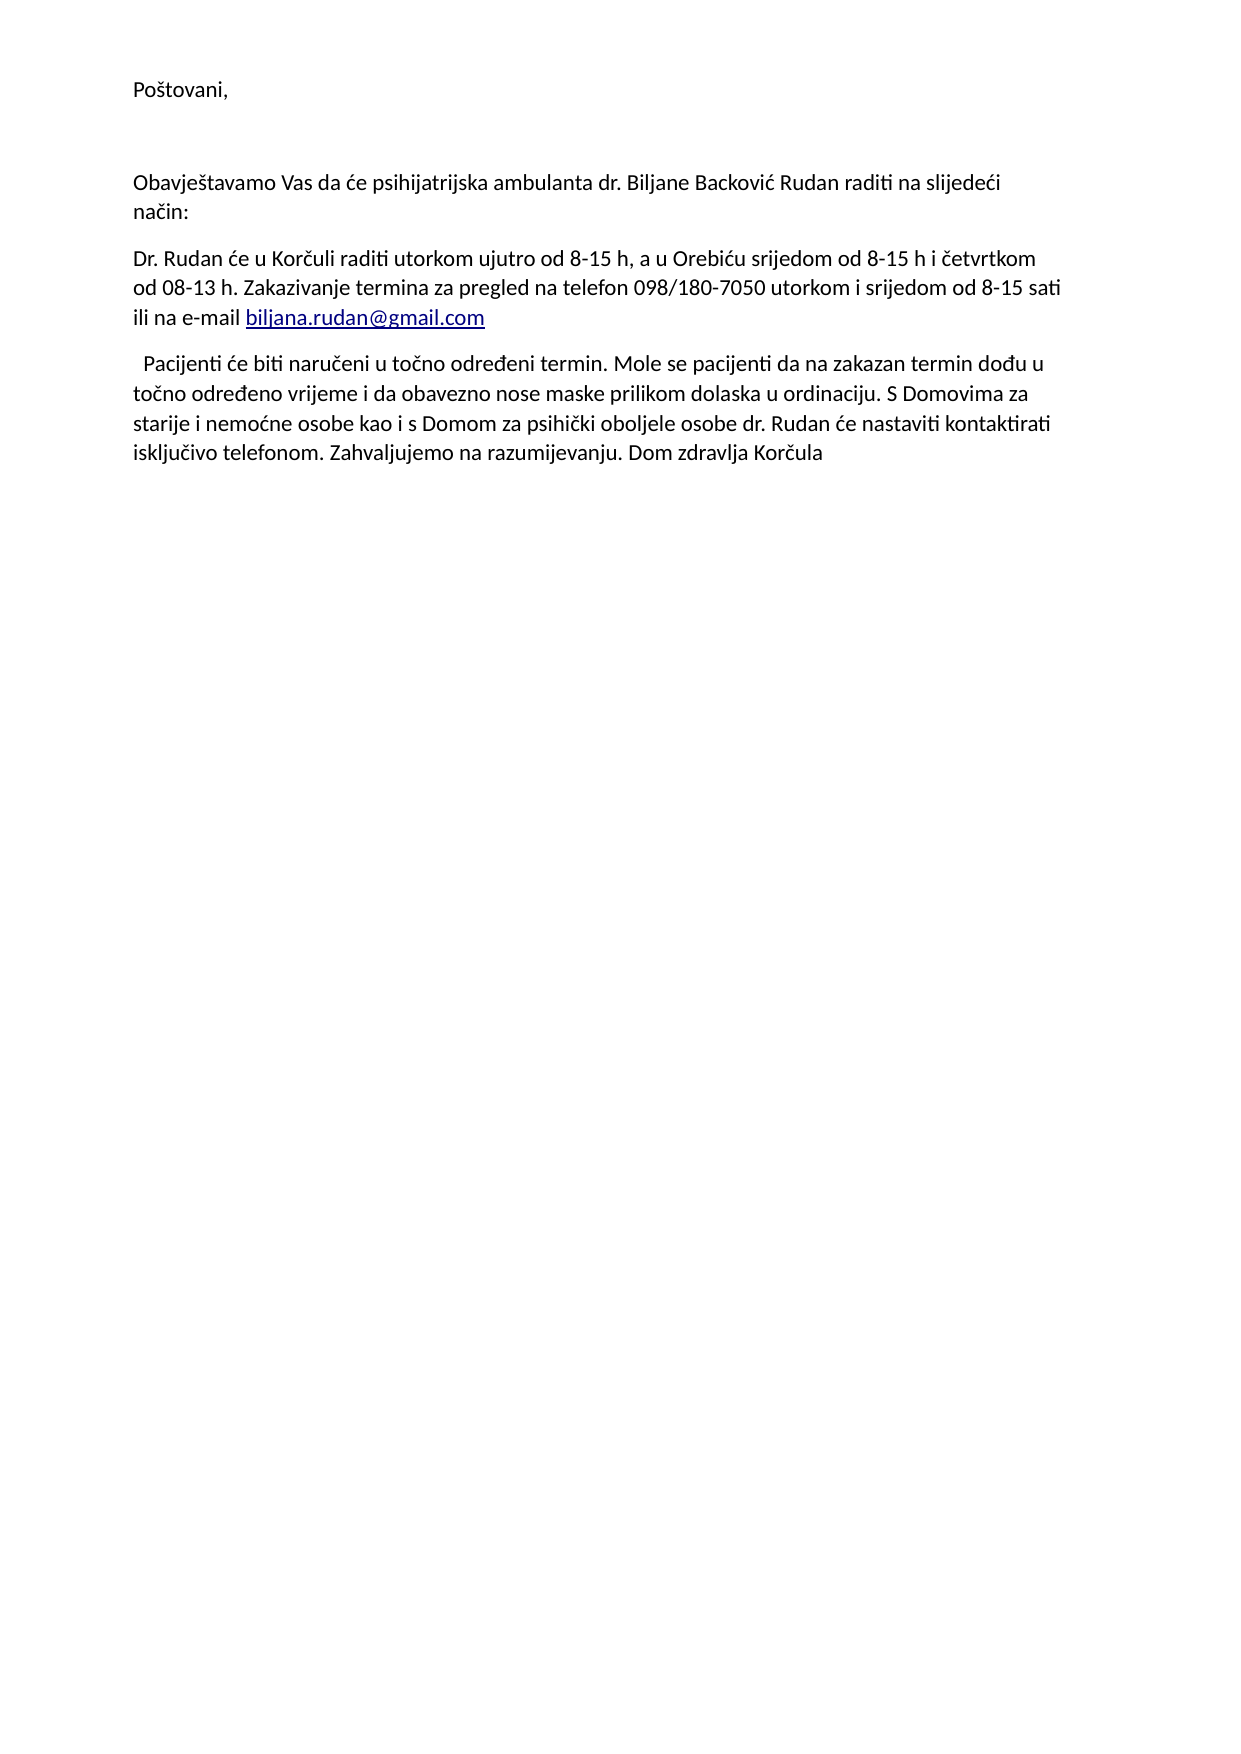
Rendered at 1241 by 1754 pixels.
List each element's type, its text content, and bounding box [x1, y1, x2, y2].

text Poštovani, [133, 75, 1063, 103]
text Dr. Rudan će u Korčuli raditi utorkom ujutro od 8-15 h, a u Orebiću srijedom od 8-15 h i četvrtkom od 08-13 h. Zakazivanje termina za pregled na telefon 098/180-7050 utorkom i srijedom od 8-15 sati ili na e-mail biljana.rudan@gmail.com [133, 244, 1063, 331]
text Pacijenti će biti naručeni u točno određeni termin. Mole se pacijenti da na zakazan termin dođu u točno određeno vrijeme i da obavezno nose maske prilikom dolaska u ordinaciju. S Domovima za starije i nemoćne osobe kao i s Domom za psihički oboljele osobe dr. Rudan će nastaviti kontaktirati isključivo telefonom. Zahvaljujemo na razumijevanju. Dom zdravlja Korčula [133, 349, 1063, 467]
text Obavještavamo Vas da će psihijatrijska ambulanta dr. Biljane Backović Rudan raditi na slijedeći način: [133, 168, 1063, 225]
